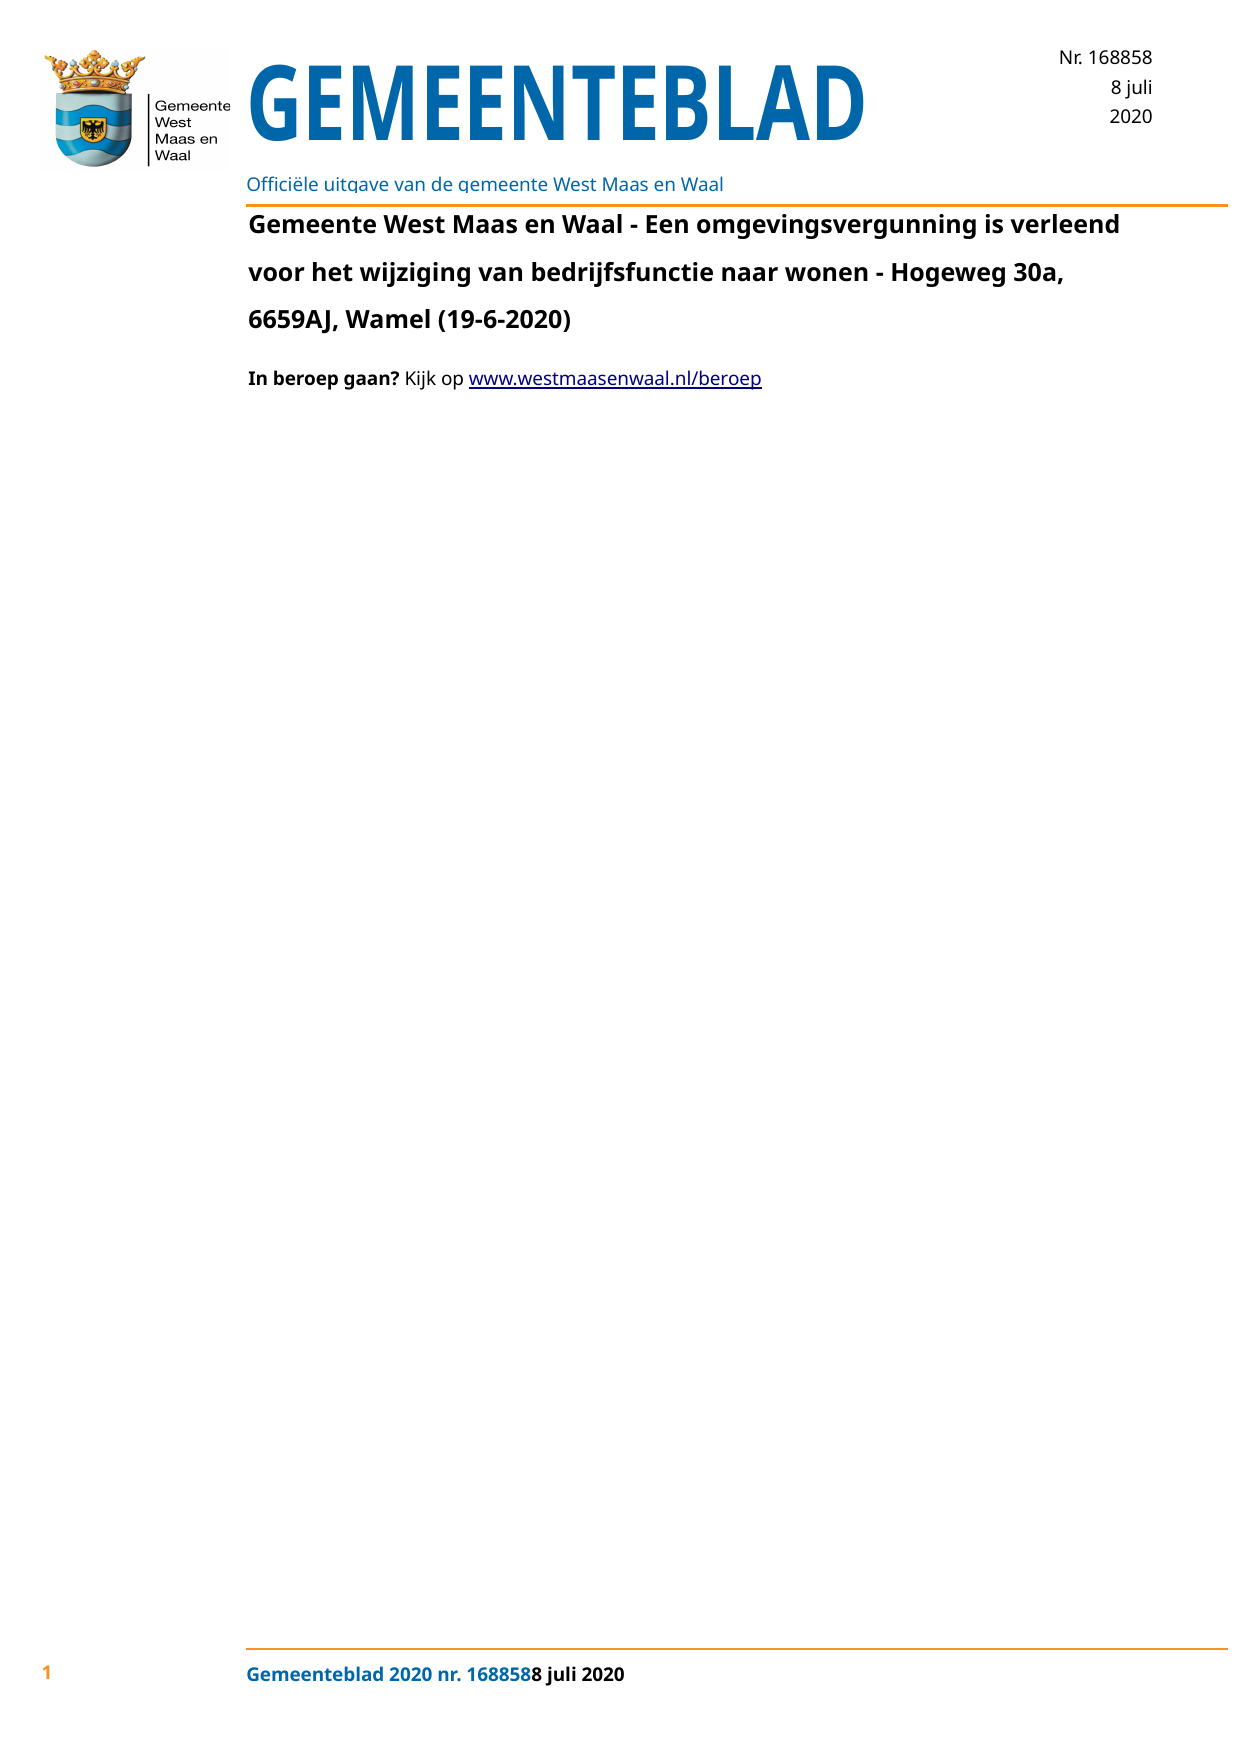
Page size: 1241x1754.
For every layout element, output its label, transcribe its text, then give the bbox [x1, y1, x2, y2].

picture [41, 47, 231, 172]
text Gemeente West Maas en Waal - Een omgevingsvergunning is verleend voor het wijziging van bedrijfsfunctie naar wonen - Hogeweg 30a, 6659AJ, Wamel (19-6-2020) [248, 207, 1152, 336]
text In beroep gaan? Kijk op www.westmaasenwaal.nl/beroep [248, 366, 1152, 391]
